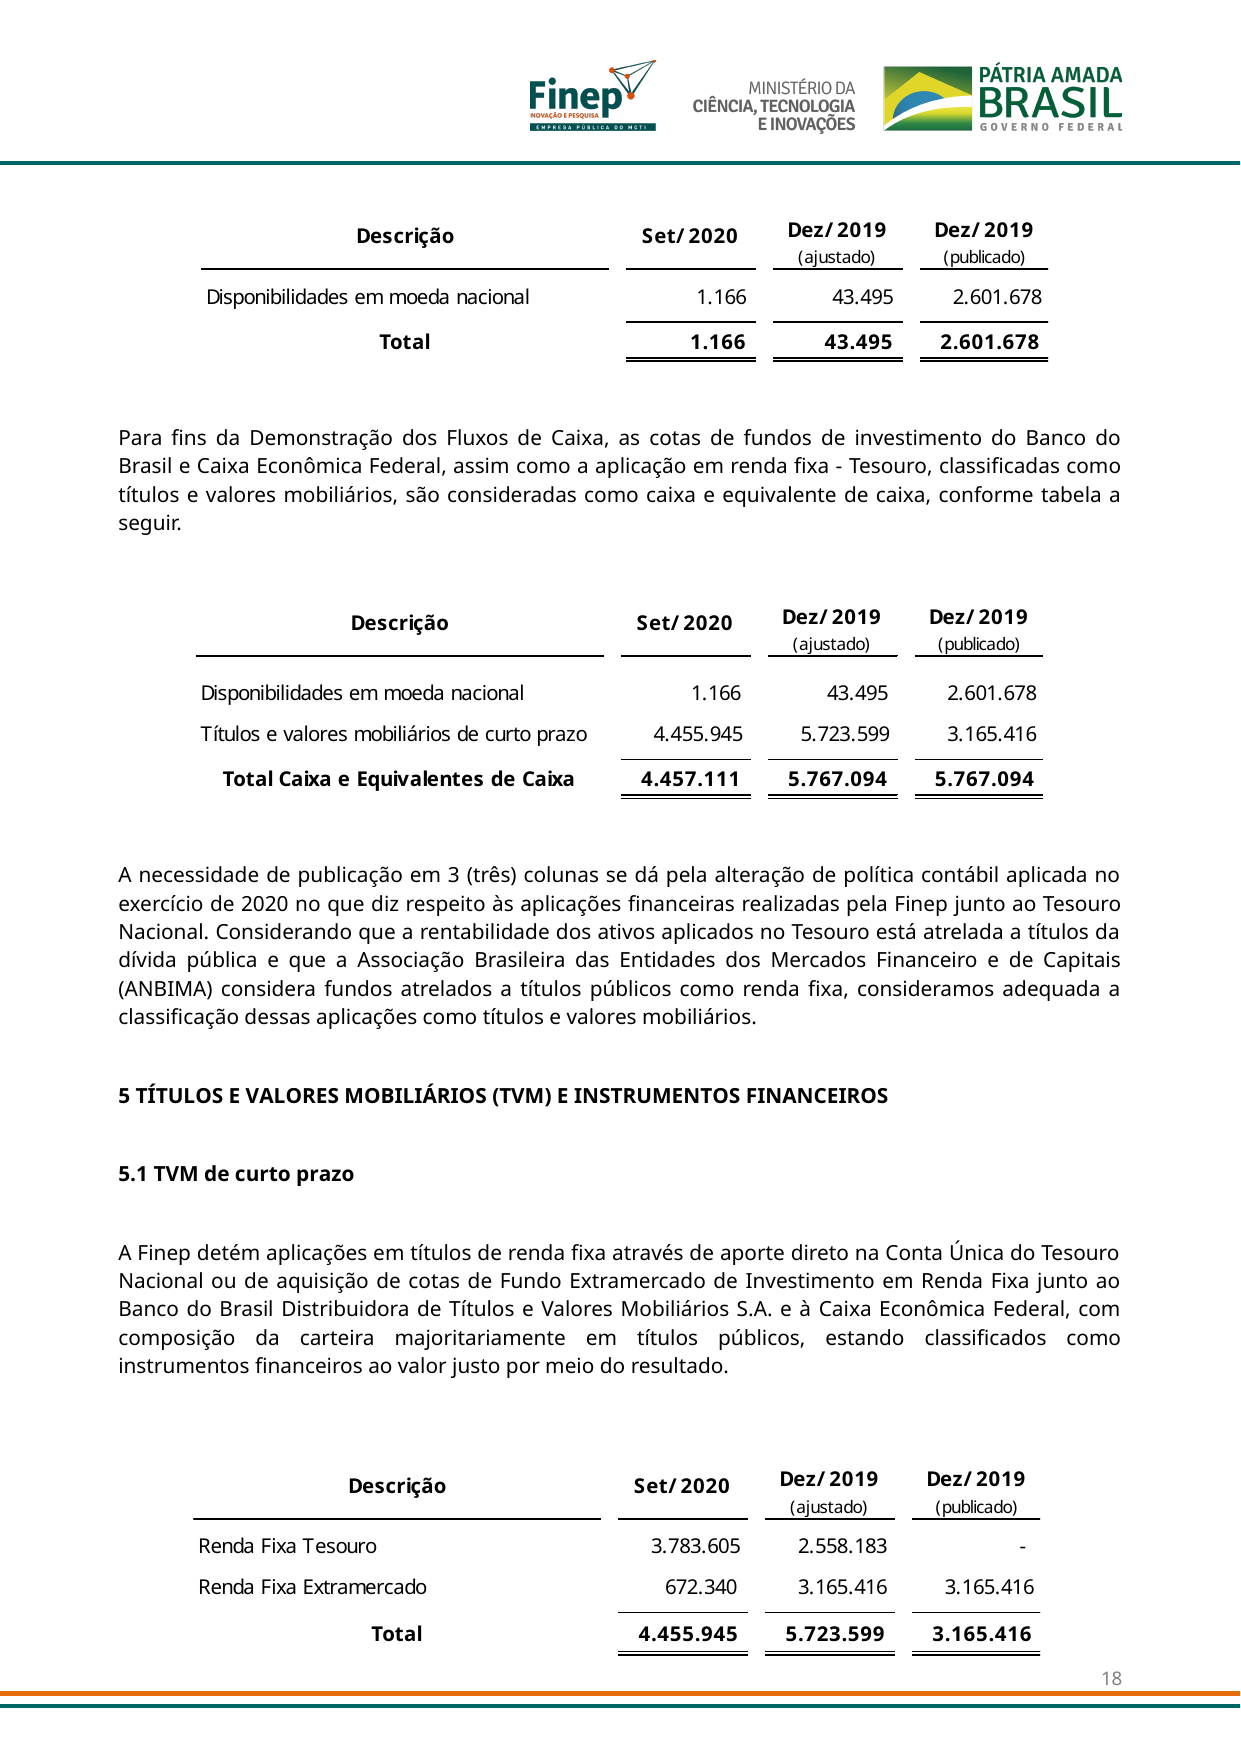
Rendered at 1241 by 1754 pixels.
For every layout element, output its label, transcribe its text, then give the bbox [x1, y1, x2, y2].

text A necessidade de publicação em 3 (três) colunas se dá pela alteração de política contábil aplicada no exercício de 2020 no que diz respeito às aplicações financeiras realizadas pela Finep junto ao Tesouro Nacional. Considerando que a rentabilidade dos ativos aplicados no Tesouro está atrelada a títulos da dívida pública e que a Associação Brasileira das Entidades dos Mercados Financeiro e de Capitais (ANBIMA) considera fundos atrelados a títulos públicos como renda fixa, consideramos adequada a classificação dessas aplicações como títulos e valores mobiliários. [118, 860, 1122, 1031]
text Para fins da Demonstração dos Fluxos de Caixa, as cotas de fundos de investimento do Banco do Brasil e Caixa Econômica Federal, assim como a aplicação em renda fixa - Tesouro, classificadas como títulos e valores mobiliários, são consideradas como caixa e equivalente de caixa, conforme tabela a seguir. [118, 423, 1122, 537]
text A Finep detém aplicações em títulos de renda fixa através de aporte direto na Conta Única do Tesouro Nacional ou de aquisição de cotas de Fundo Extramercado de Investimento em Renda Fixa junto ao Banco do Brasil Distribuidora de Títulos e Valores Mobiliários S.A. e à Caixa Econômica Federal, com composição da carteira majoritariamente em títulos públicos, estando classificados como instrumentos financeiros ao valor justo por meio do resultado. [118, 1238, 1122, 1380]
subtitle 5.1 TVM de curto prazo [118, 1159, 1122, 1188]
picture [530, 60, 1123, 134]
subtitle 5 TÍTULOS E VALORES MOBILIÁRIOS (TVM) E INSTRUMENTOS FINANCEIROS [118, 1081, 1122, 1109]
